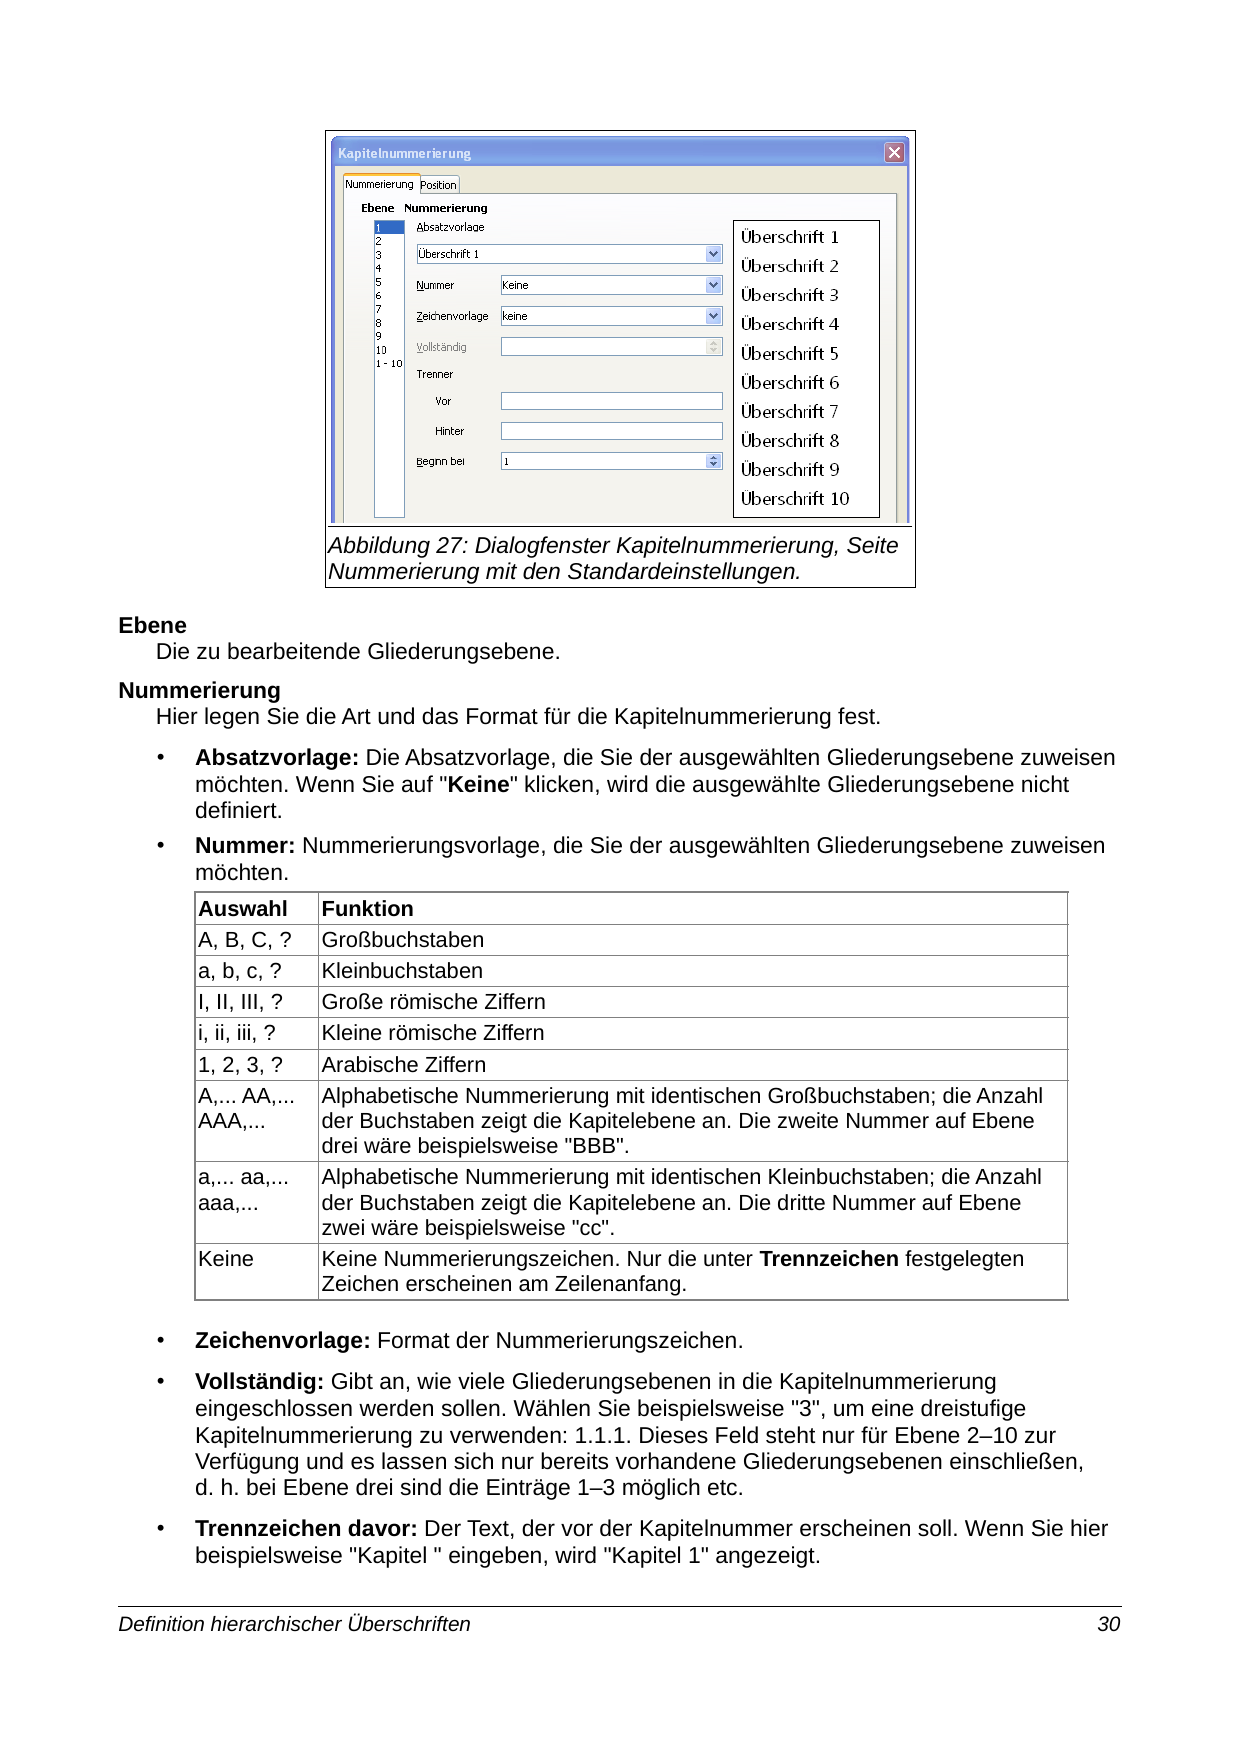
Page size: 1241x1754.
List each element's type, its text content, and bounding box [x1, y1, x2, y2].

table_cell 1, 2, 3, ? [196, 1050, 318, 1079]
list Trennzeichen davor: Der Text, der vor der Kapitelnummer erscheinen soll. Wenn Sie hier beispielsweise "Kapitel " eingeben, wird "Kapitel 1" angezeigt. [156, 1513, 1122, 1568]
table_cell A,... AA,... AAA,... [196, 1081, 318, 1161]
table_header Funktion [319, 893, 1067, 924]
table_cell a,... aa,... aaa,... [196, 1162, 318, 1243]
table_cell a, b, c, ? [196, 956, 318, 986]
text Abbildung 27: Dialogfenster Kapitelnummerierung, Seite Nummerierung mit den Standardeinstellungen. [328, 527, 912, 584]
table_cell Kleinbuchstaben [319, 956, 1067, 986]
text [328, 133, 912, 526]
table_cell Kleine römische Ziffern [319, 1018, 1067, 1048]
list Nummerierung [118, 677, 1122, 703]
list Ebene [118, 612, 1122, 638]
picture [330, 135, 910, 523]
text Die zu bearbeitende Gliederungsebene. [156, 638, 1122, 664]
table_cell Keine Nummerierungszeichen. Nur die unter Trennzeichen festgelegten Zeichen erscheinen am Zeilenanfang. [319, 1244, 1067, 1299]
table_cell I, II, III, ? [196, 987, 318, 1017]
table_cell Alphabetische Nummerierung mit identischen Großbuchstaben; die Anzahl der Buchstaben zeigt die Kapitelebene an. Die zweite Nummer auf Ebene drei wäre beispielsweise "BBB". [319, 1081, 1067, 1161]
table_cell Keine [196, 1244, 318, 1299]
table_cell Großbuchstaben [319, 925, 1067, 955]
table_cell Arabische Ziffern [319, 1050, 1067, 1079]
table_cell Große römische Ziffern [319, 987, 1067, 1017]
table_header Auswahl [196, 893, 318, 924]
table_cell A, B, C, ? [196, 925, 318, 955]
table_cell Alphabetische Nummerierung mit identischen Kleinbuchstaben; die Anzahl der Buchstaben zeigt die Kapitelebene an. Die dritte Nummer auf Ebene zwei wäre beispielsweise "cc". [319, 1162, 1067, 1243]
list Zeichenvorlage: Format der Nummerierungszeichen. [156, 1325, 1122, 1354]
table_cell i, ii, iii, ? [196, 1018, 318, 1048]
text Hier legen Sie die Art und das Format für die Kapitelnummerierung fest. [156, 703, 1122, 730]
list Absatzvorlage: Die Absatzvorlage, die Sie der ausgewählten Gliederungsebene zuweisen möchten. Wenn Sie auf "Keine" klicken, wird die ausgewählte Gliederungsebene nicht definiert. [156, 742, 1122, 824]
list Nummer: Nummerierungsvorlage, die Sie der ausgewählten Gliederungsebene zuweisen möchten. [156, 830, 1122, 885]
list Vollständig: Gibt an, wie viele Gliederungsebenen in die Kapitelnummerierung eingeschlossen werden sollen. Wählen Sie beispielsweise "3", um eine dreistufige Kapitelnummerierung zu verwenden: 1.1.1. Dieses Feld steht nur für Ebene 2–10 zur Verfügung und es lassen sich nur bereits vorhandene Gliederungsebenen einschließen, d. h. bei Ebene drei sind die Einträge 1–3 möglich etc. [156, 1366, 1122, 1501]
